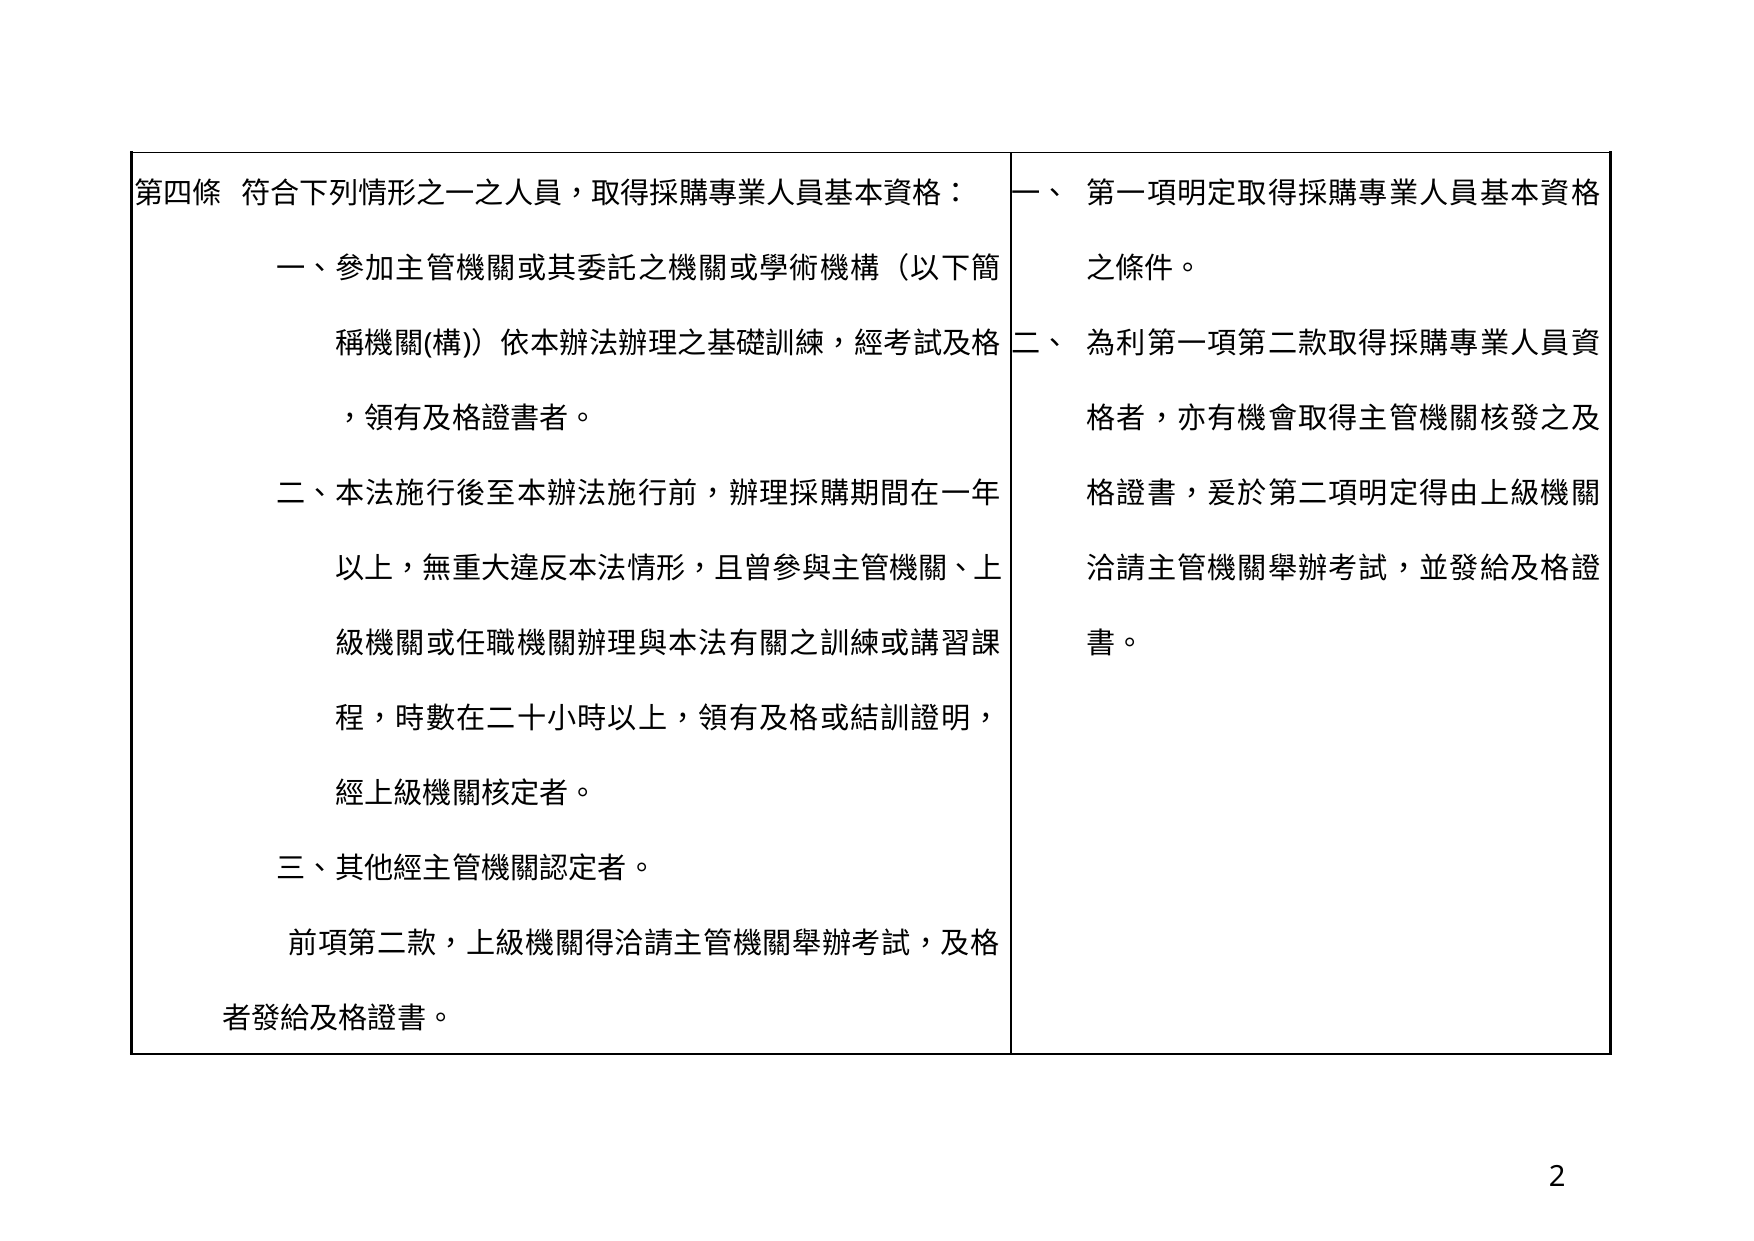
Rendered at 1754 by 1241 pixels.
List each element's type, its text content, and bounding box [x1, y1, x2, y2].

table_cell 第一項明定取得採購專業人員基本資格之條件。 為利第一項第二款取得採購專業人員資格者，亦有機會取得主管機關核發之及格證書，爰於第二項明定得由上級機關洽請主管機關舉辦考試，並發給及格證書。 [1012, 153, 1609, 1053]
table_cell 第四條 符合下列情形之一之人員，取得採購專業人員基本資格： 參加主管機關或其委託之機關或學術機構（以下簡稱機關(構)）依本辦法辦理之基礎訓練，經考試及格，領有及格證書者。 本法施行後至本辦法施行前，辦理採購期間在一年以上，無重大違反本法情形，且曾參與主管機關、上級機關或任職機關辦理與本法有關之訓練或講習課程，時數在二十小時以上，領有及格或結訓證明，經上級機關核定者。 其他經主管機關認定者。 前項第二款，上級機關得洽請主管機關舉辦考試，及格者發給及格證書。 [133, 153, 1010, 1053]
